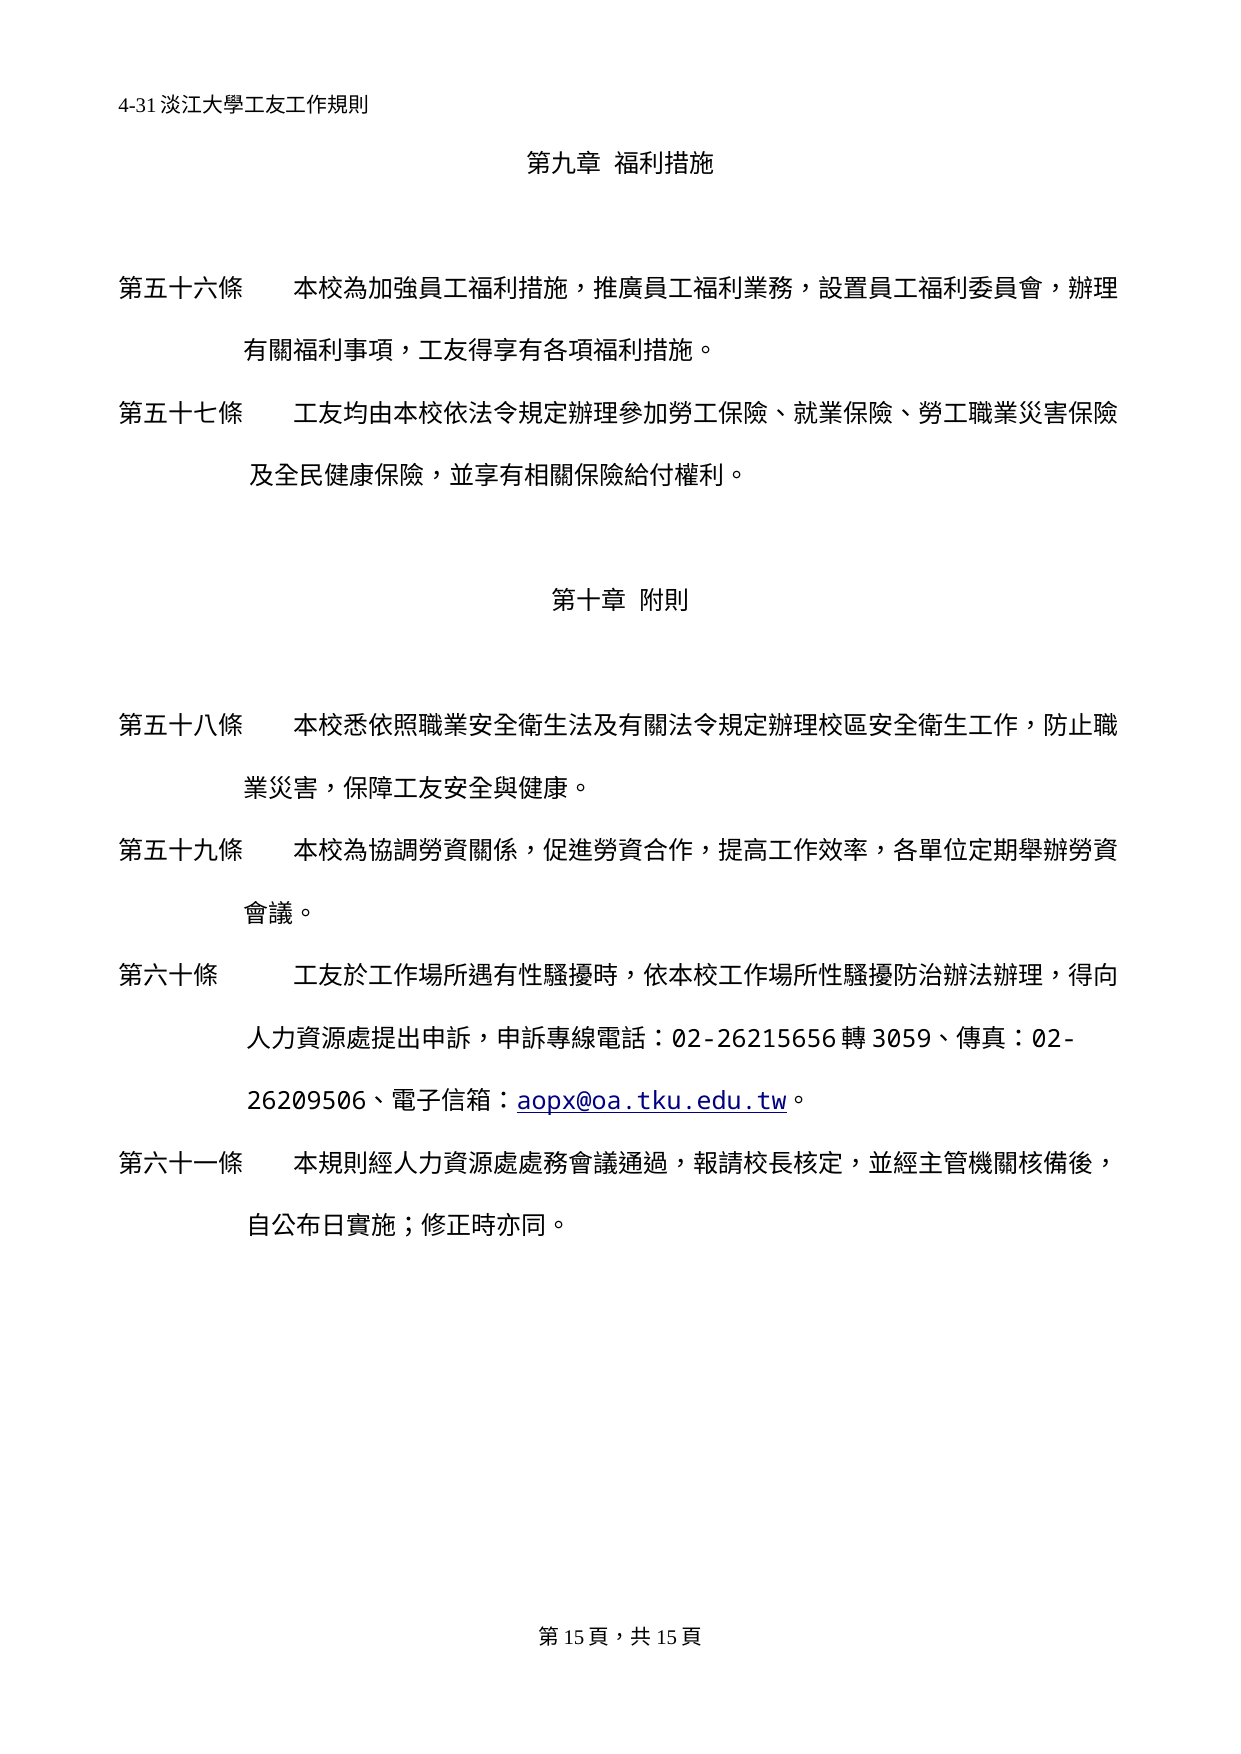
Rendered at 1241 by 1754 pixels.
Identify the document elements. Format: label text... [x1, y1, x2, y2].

text 第六十一條 本規則經人力資源處處務會議通過，報請校長核定，並經主管機關核備後，自公布日實施；修正時亦同。 [118, 1119, 1122, 1244]
text 第五十七條 工友均由本校依法令規定辦理參加勞工保險、就業保險、勞工職業災害保險及全民健康保險，並享有相關保險給付權利。 [118, 369, 1122, 494]
text 第五十六條 本校為加強員工福利措施，推廣員工福利業務，設置員工福利委員會，辦理有關福利事項，工友得享有各項福利措施。 [118, 244, 1122, 369]
text 第十章 附則 [118, 557, 1122, 619]
text 第九章 福利措施 [118, 119, 1122, 182]
text 第六十條 工友於工作場所遇有性騷擾時，依本校工作場所性騷擾防治辦法辦理，得向人力資源處提出申訴，申訴專線電話：02-26215656轉3059、傳真：02-26209506、電子信箱：aopx@oa.tku.edu.tw。 [118, 932, 1122, 1119]
text 第五十九條 本校為協調勞資關係，促進勞資合作，提高工作效率，各單位定期舉辦勞資會議。 [118, 807, 1122, 932]
text 第五十八條 本校悉依照職業安全衛生法及有關法令規定辦理校區安全衛生工作，防止職業災害，保障工友安全與健康。 [118, 682, 1122, 807]
